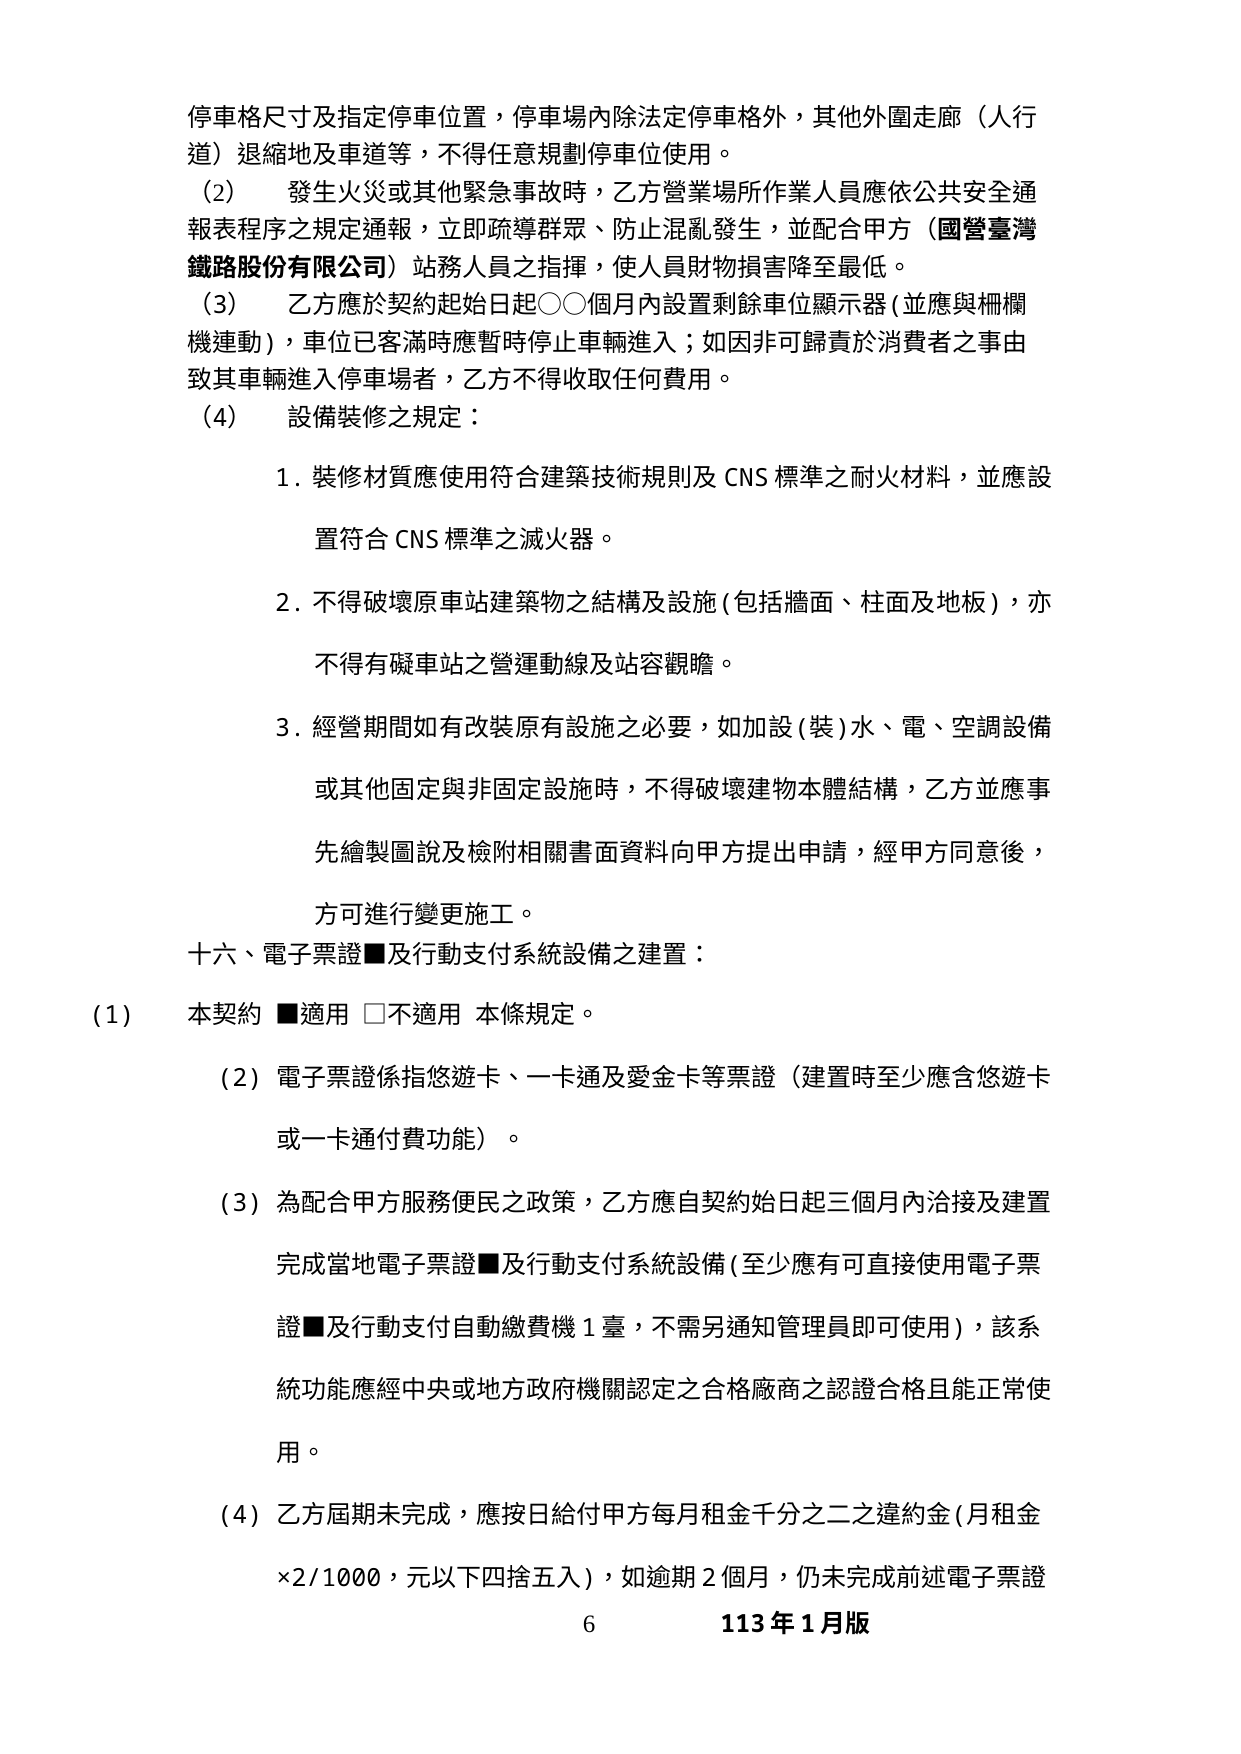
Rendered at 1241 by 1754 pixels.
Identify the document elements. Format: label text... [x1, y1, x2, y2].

list 設備裝修之規定： [187, 396, 1047, 434]
list 經營期間如有改裝原有設施之必要，如加設(裝)水、電、空調設備或其他固定與非固定設施時，不得破壞建物本體結構，乙方並應事先繪製圖說及檢附相關書面資料向甲方提出申請，經甲方同意後，方可進行變更施工。 [275, 684, 1053, 934]
text 十六、電子票證■及行動支付系統設備之建置： [187, 934, 1047, 971]
list 發生火災或其他緊急事故時，乙方營業場所作業人員應依公共安全通報表程序之規定通報，立即疏導群眾、防止混亂發生，並配合甲方（國營臺灣鐵路股份有限公司）站務人員之指揮，使人員財物損害降至最低。 [187, 171, 1047, 284]
list 本契約 ■適用 □不適用 本條規定。 [89, 971, 1053, 1034]
list 為配合甲方服務便民之政策，乙方應自契約始日起三個月內洽接及建置完成當地電子票證■及行動支付系統設備(至少應有可直接使用電子票證■及行動支付自動繳費機1臺，不需另通知管理員即可使用)，該系統功能應經中央或地方政府機關認定之合格廠商之認證合格且能正常使用。 [217, 1159, 1053, 1471]
list 電子票證係指悠遊卡、一卡通及愛金卡等票證（建置時至少應含悠遊卡或一卡通付費功能）。 [217, 1034, 1053, 1159]
list 乙方應於契約起始日起○○個月內設置剩餘車位顯示器(並應與柵欄機連動)，車位已客滿時應暫時停止車輛進入；如因非可歸責於消費者之事由致其車輛進入停車場者，乙方不得收取任何費用。 [187, 284, 1047, 396]
list 不得破壞原車站建築物之結構及設施(包括牆面、柱面及地板)，亦不得有礙車站之營運動線及站容觀瞻。 [275, 559, 1053, 684]
list 停車格尺寸及指定停車位置，停車場內除法定停車格外，其他外圍走廊（人行道）退縮地及車道等，不得任意規劃停車位使用。 [187, 96, 1047, 171]
list 乙方屆期未完成，應按日給付甲方每月租金千分之二之違約金(月租金×2/1000，元以下四捨五入)，如逾期2個月，仍未完成前述電子票證 [217, 1471, 1053, 1596]
list 裝修材質應使用符合建築技術規則及CNS標準之耐火材料，並應設置符合CNS標準之滅火器。 [275, 434, 1053, 559]
